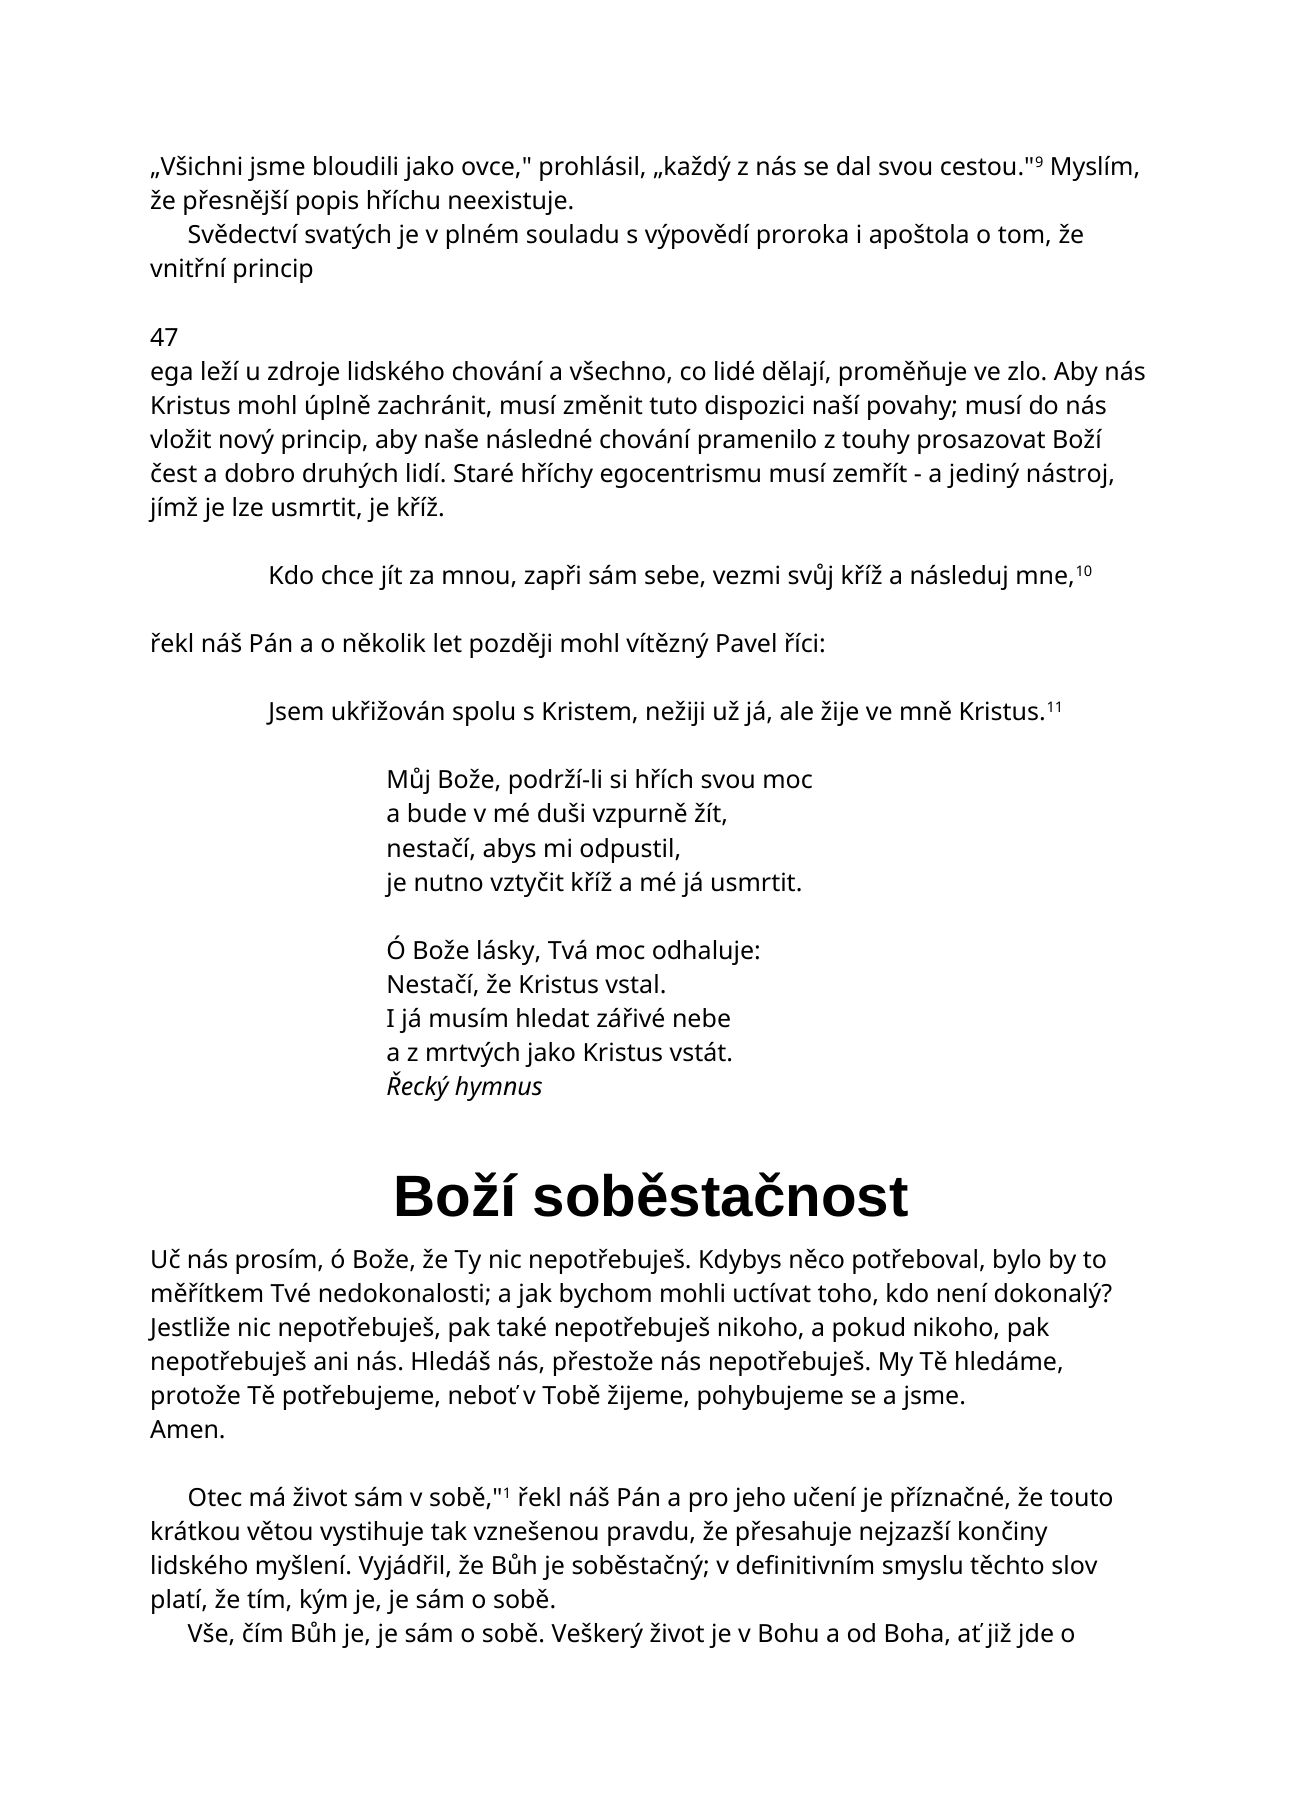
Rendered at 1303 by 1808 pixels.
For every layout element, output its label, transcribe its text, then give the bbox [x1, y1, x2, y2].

text Uč nás prosím, ó Bože, že Ty nic nepotřebuješ. Kdybys něco potřeboval, bylo by to měřítkem Tvé nedokonalosti; a jak bychom mohli uctívat toho, kdo není dokonalý? [150, 1241, 1152, 1309]
text Jestliže nic nepotřebuješ, pak také nepotřebuješ nikoho, a pokud nikoho, pak nepotřebuješ ani nás. Hledáš nás, přestože nás nepotřebuješ. My Tě hledáme, protože Tě potřebujeme, neboť v Tobě žijeme, pohybujeme se a jsme. [150, 1309, 1152, 1412]
text Amen. [150, 1412, 1152, 1446]
text Můj Bože, podrží-li si hřích svou moc [386, 762, 1152, 796]
text Svědectví svatých je v plném souladu s výpovědí proroka i apoštola o tom, že vnitřní princip [150, 217, 1152, 285]
text Ó Bože lásky, Tvá moc odhaluje: [386, 932, 1152, 966]
title Boží soběstačnost [150, 1162, 1152, 1229]
text Jsem ukřižován spolu s Kristem, nežiji už já, ale žije ve mně Kristus.11 [268, 694, 1152, 728]
text 47 [150, 319, 1152, 353]
text a z mrtvých jako Kristus vstát. [386, 1034, 1152, 1069]
text nestačí, abys mi odpustil, [386, 830, 1152, 864]
text ega leží u zdroje lidského chování a všechno, co lidé dělají, proměňuje ve zlo. Aby nás Kristus mohl úplně zachránit, musí změnit tuto dispozici naší povahy; musí do nás vložit nový princip, aby naše následné chování pramenilo z touhy prosazovat Boží čest a dobro druhých lidí. Staré hříchy egocentrismu musí zemřít - a jediný nástroj, jímž je lze usmrtit, je kříž. [150, 353, 1152, 524]
text Řecký hymnus [386, 1069, 1152, 1103]
text Nestačí, že Kristus vstal. [386, 966, 1152, 1001]
text „Všichni jsme bloudili jako ovce," prohlásil, „každý z nás se dal svou cestou."9 Myslím, že přesnější popis hříchu neexistuje. [150, 149, 1152, 217]
text I já musím hledat zářivé nebe [386, 1001, 1152, 1034]
text řekl náš Pán a o několik let později mohl vítězný Pavel říci: [150, 626, 1152, 660]
text Kdo chce jít za mnou, zapři sám sebe, vezmi svůj kříž a následuj mne,10 [268, 558, 1152, 592]
text a bude v mé duši vzpurně žít, [386, 796, 1152, 830]
text Vše, čím Bůh je, je sám o sobě. Veškerý život je v Bohu a od Boha, ať již jde o [150, 1616, 1152, 1650]
text Otec má život sám v sobě,"1 řekl náš Pán a pro jeho učení je příznačné, že touto krátkou větou vystihuje tak vznešenou pravdu, že přesahuje nejzazší končiny lidského myšlení. Vyjádřil, že Bůh je soběstačný; v definitivním smyslu těchto slov platí, že tím, kým je, je sám o sobě. [150, 1480, 1152, 1616]
text je nutno vztyčit kříž a mé já usmrtit. [386, 864, 1152, 898]
